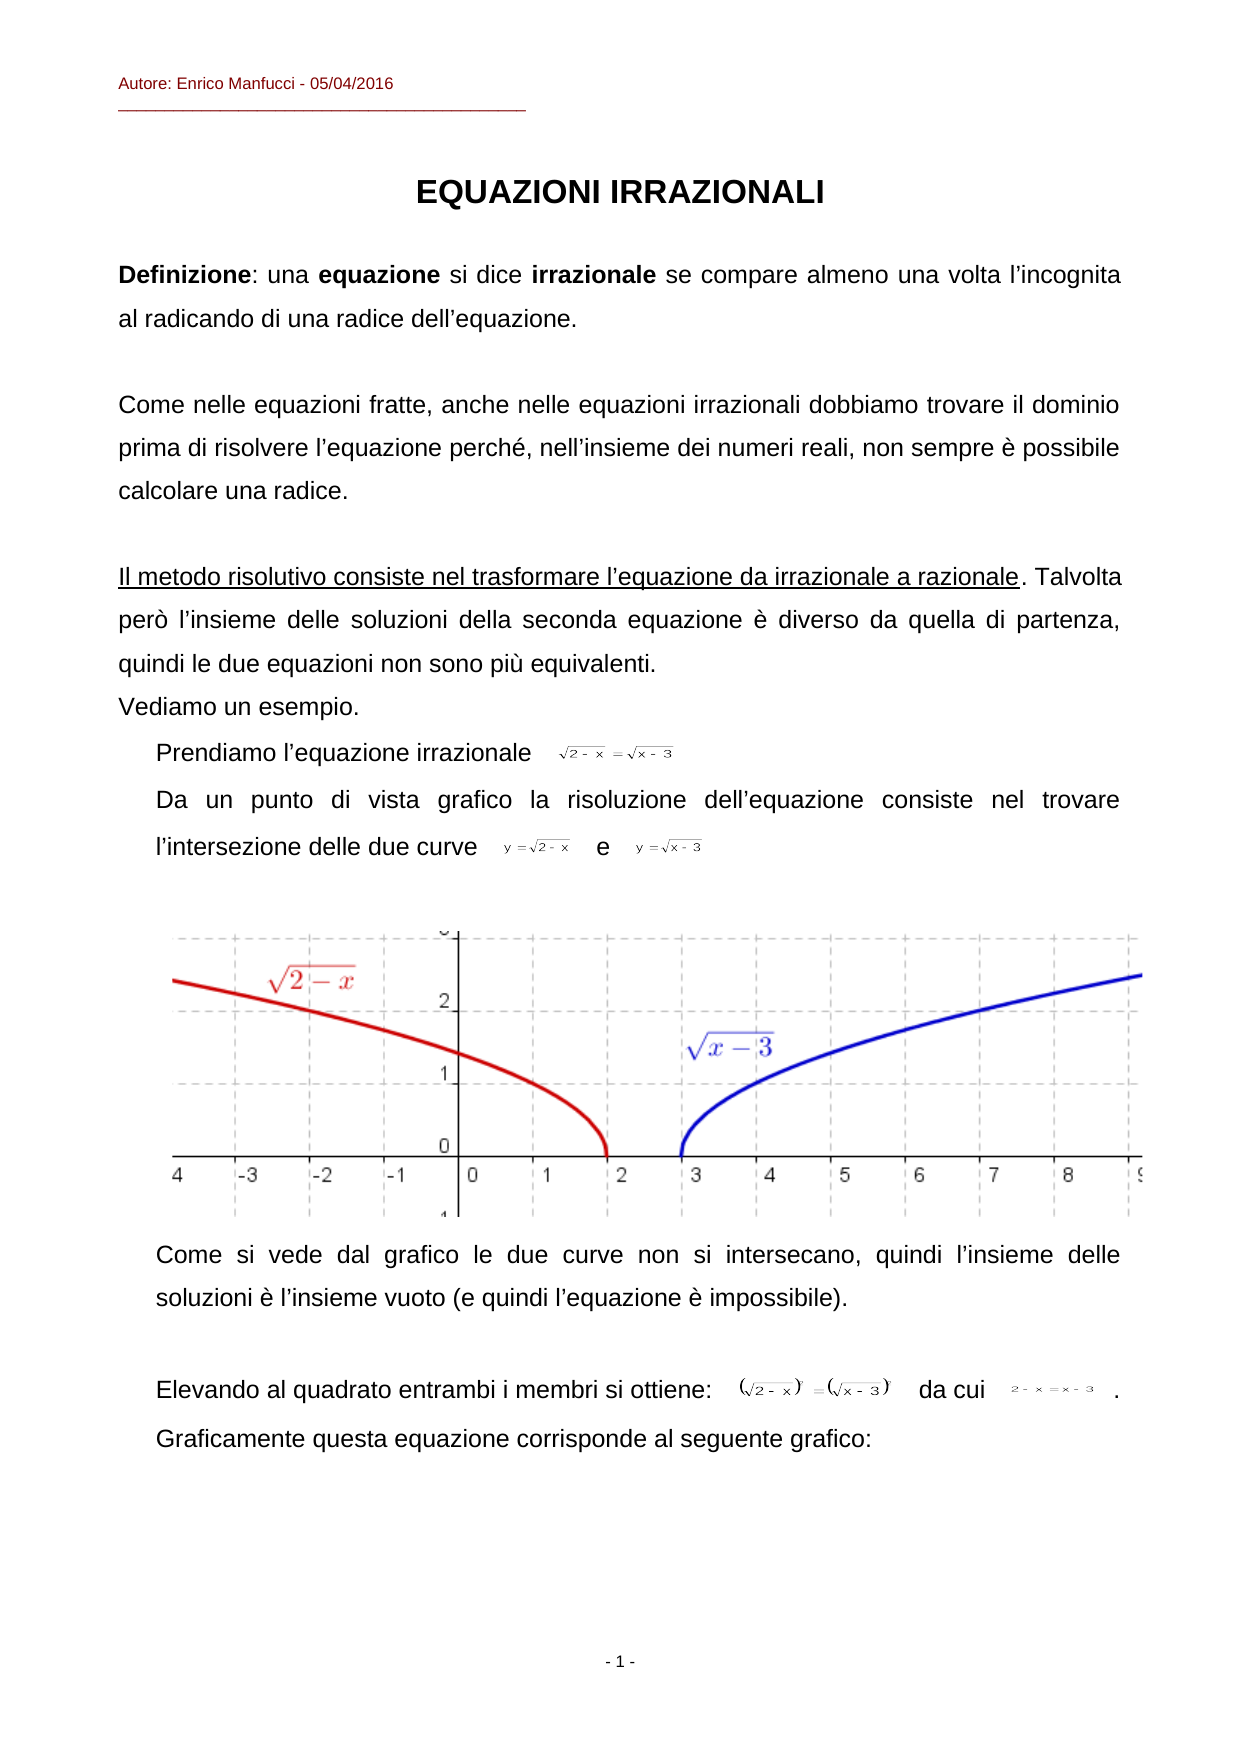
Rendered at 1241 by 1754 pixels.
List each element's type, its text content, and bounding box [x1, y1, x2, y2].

text Prendiamo l’equazione irrazionale [156, 735, 1122, 770]
text Vediamo un esempio. [118, 692, 1122, 720]
text Come nelle equazioni fratte, anche nelle equazioni irrazionali dobbiamo trovare il dominio prima di risolvere l’equazione perché, nell’insieme dei numeri reali, non sempre è possibile calcolare una radice. [118, 390, 1122, 505]
picture [172, 931, 1143, 1217]
text Elevando al quadrato entrambi i membri si ottiene: da cui . [156, 1369, 1122, 1409]
subtitle EQUAZIONI IRRAZIONALI [118, 173, 1122, 211]
text Il metodo risolutivo consiste nel trasformare l’equazione da irrazionale a razionale. Talvolta però l’insieme delle soluzioni della seconda equazione è diverso da quella di partenza, quindi le due equazioni non sono più equivalenti. [118, 562, 1122, 677]
text Come si vede dal grafico le due curve non si intersecano, quindi l’insieme delle soluzioni è l’insieme vuoto (e quindi l’equazione è impossibile). [156, 1240, 1122, 1312]
text Da un punto di vista grafico la risoluzione dell’equazione consiste nel trovare l’intersezione delle due curve e [156, 784, 1122, 865]
text Graficamente questa equazione corrisponde al seguente grafico: [156, 1423, 1122, 1452]
text Definizione: una equazione si dice irrazionale se compare almeno una volta l’incognita al radicando di una radice dell’equazione. [118, 260, 1122, 332]
